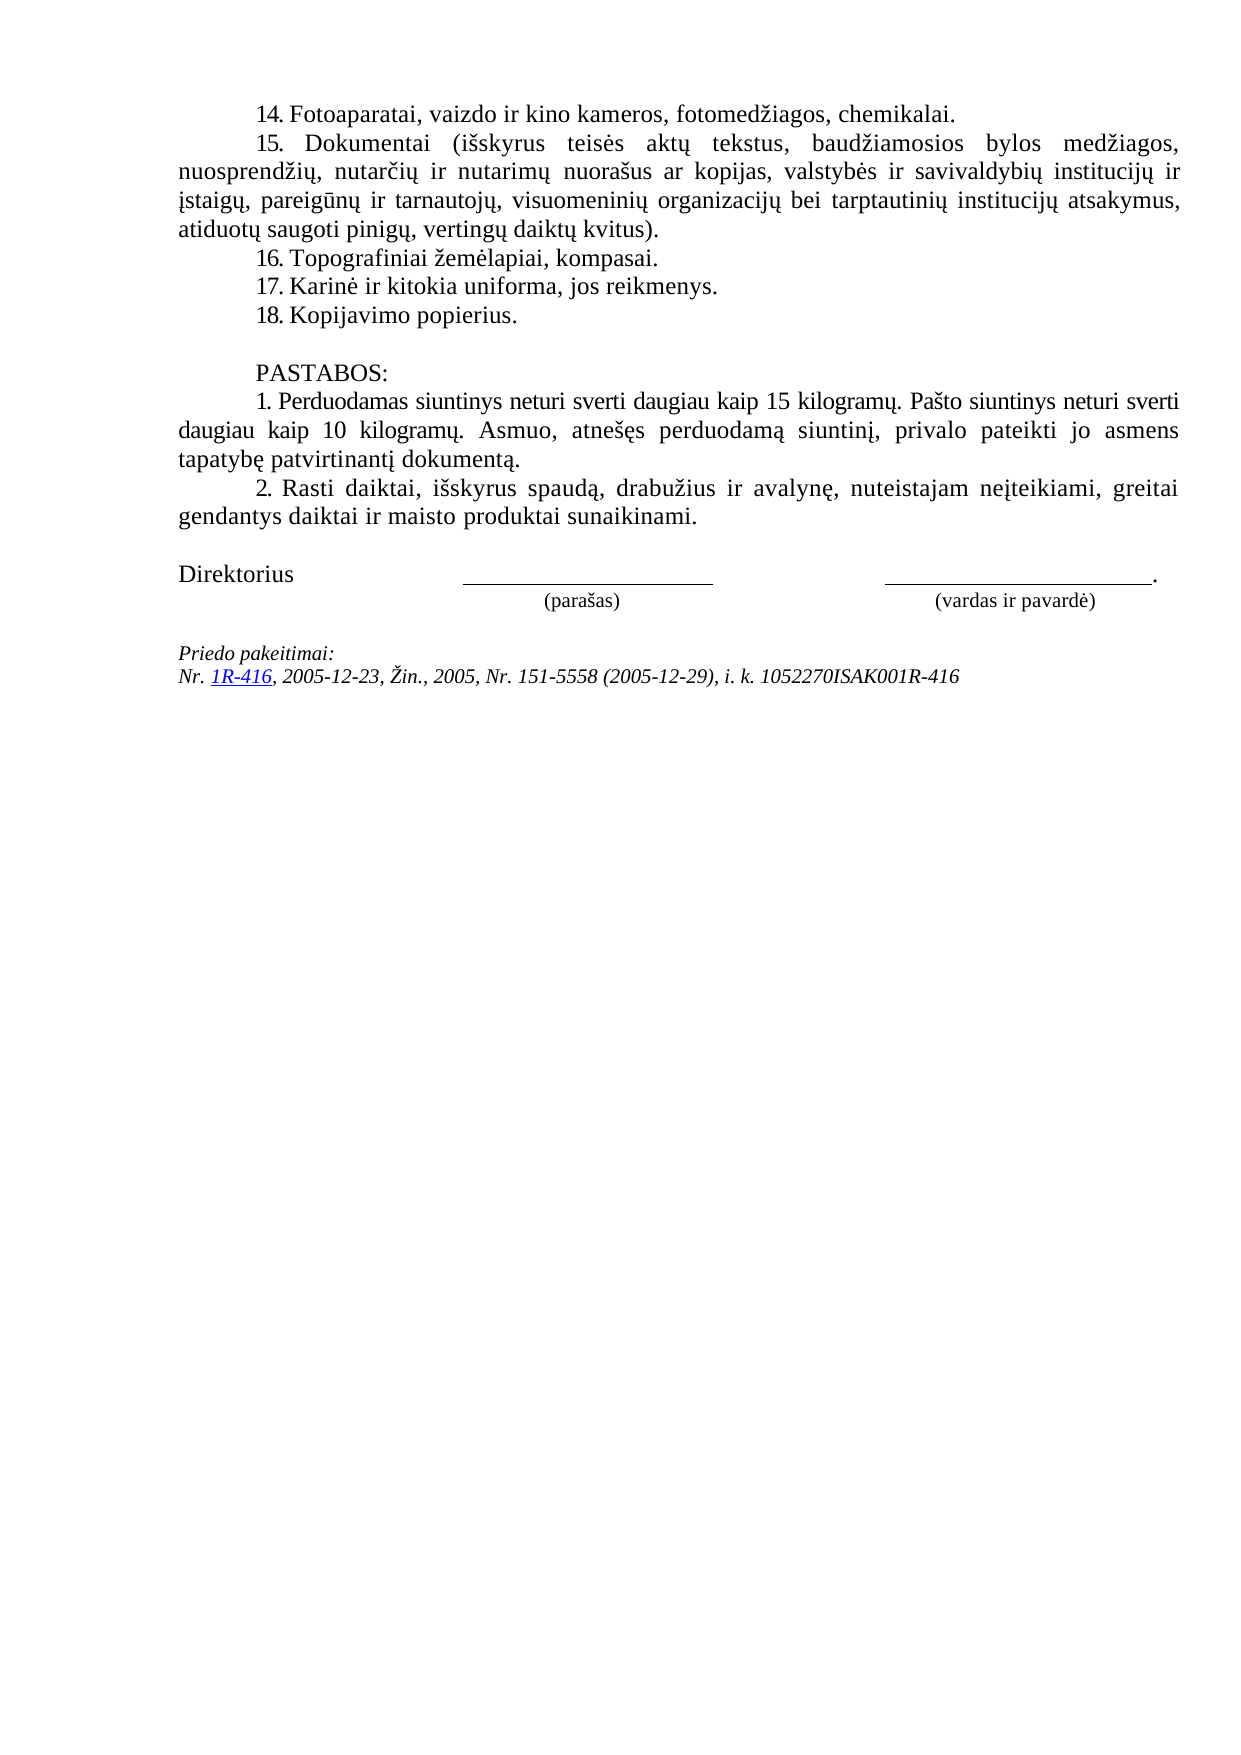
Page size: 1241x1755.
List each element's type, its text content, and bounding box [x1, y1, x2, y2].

text 16. Topografiniai žemėlapiai, kompasai. [178, 243, 1181, 271]
text 18. Kopijavimo popierius. [178, 300, 1181, 329]
text 14. Fotoaparatai, vaizdo ir kino kameros, fotomedžiagos, chemikalai. [178, 99, 1181, 128]
text 1. Perduodamas siuntinys neturi sverti daugiau kaip 15 kilogramų. Pašto siuntinys neturi sverti daugiau kaip 10 kilogramų. Asmuo, atnešęs perduodamą siuntinį, privalo pateikti jo asmens tapatybę patvirtinantį dokumentą. [178, 386, 1181, 473]
text (parašas) (vardas ir pavardė) [178, 588, 1181, 612]
text Nr. 1R-416, 2005-12-23, Žin., 2005, Nr. 151-5558 (2005-12-29), i. k. 1052270ISAK001R-416 [178, 664, 1181, 688]
text 15. Dokumentai (išskyrus teisės aktų tekstus, baudžiamosios bylos medžiagos, nuosprendžių, nutarčių ir nutarimų nuorašus ar kopijas, valstybės ir savivaldybių institucijų ir įstaigų, pareigūnų ir tarnautojų, visuomeninių organizacijų bei tarptautinių institucijų atsakymus, atiduotų saugoti pinigų, vertingų daiktų kvitus). [178, 128, 1181, 243]
text 2. Rasti daiktai, išskyrus spaudą, drabužius ir avalynę, nuteistajam neįteikiami, greitai gendantys daiktai ir maisto produktai sunaikinami. [178, 473, 1181, 530]
text Direktorius . [178, 559, 1181, 588]
text Priedo pakeitimai: [178, 640, 1181, 664]
text 17. Karinė ir kitokia uniforma, jos reikmenys. [178, 271, 1181, 300]
text PASTABOS: [178, 358, 1181, 386]
